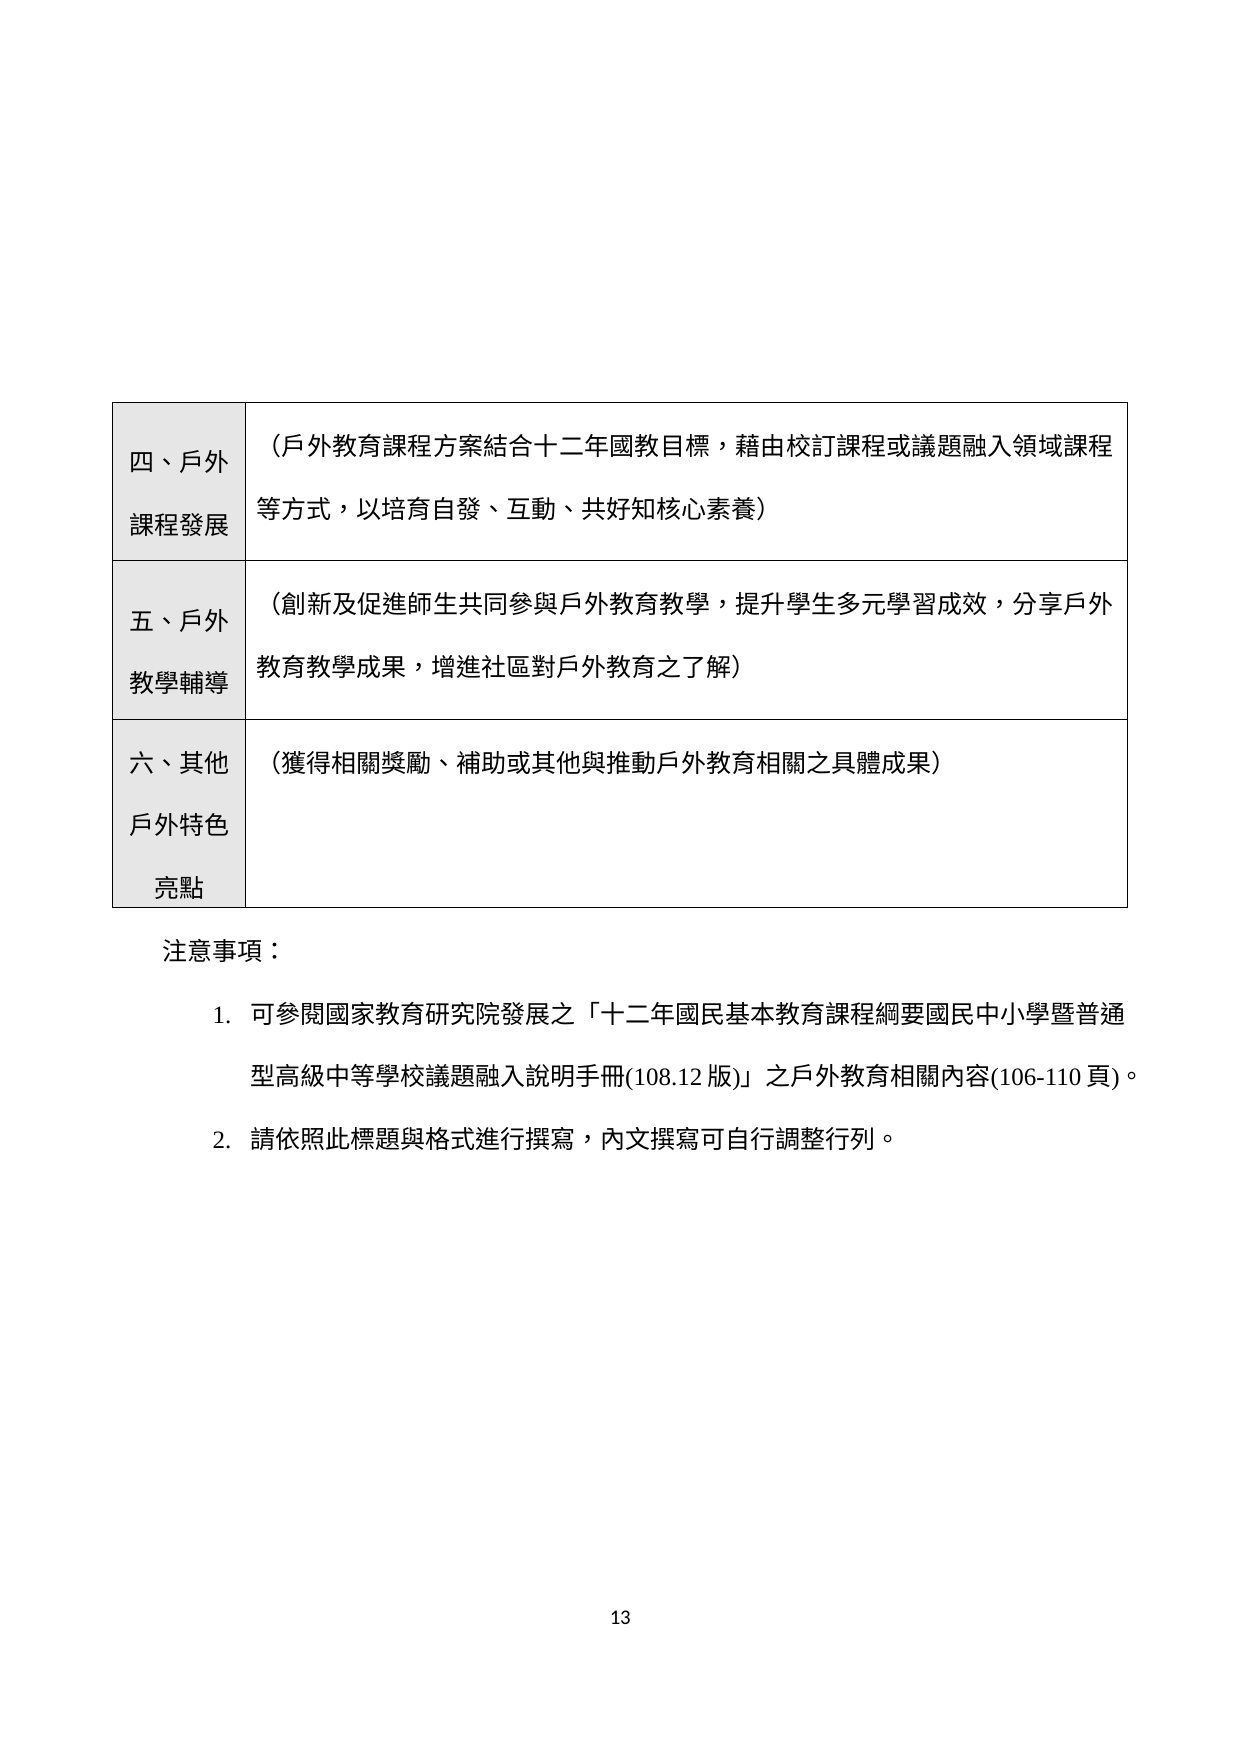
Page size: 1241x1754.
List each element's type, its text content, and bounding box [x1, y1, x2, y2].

list 可參閱國家教育研究院發展之「十二年國民基本教育課程綱要國民中小學暨普通型高級中等學校議題融入說明手冊(108.12版)」之戶外教育相關內容(106-110頁)。 [212, 971, 1128, 1096]
text 注意事項： [112, 908, 1128, 971]
table_cell （戶外教育課程方案結合十二年國教目標，藉由校訂課程或議題融入領域課程等方式，以培育自發、互動、共好知核心素養） [246, 403, 1127, 560]
table_cell 五、戶外教學輔導 [113, 561, 245, 719]
table_cell 四、戶外課程發展 [113, 403, 245, 560]
table_cell 六、其他戶外特色亮點 [113, 720, 245, 907]
list 請依照此標題與格式進行撰寫，內文撰寫可自行調整行列。 [212, 1096, 1128, 1158]
table_cell （創新及促進師生共同參與戶外教育教學，提升學生多元學習成效，分享戶外教育教學成果，增進社區對戶外教育之了解） [246, 561, 1127, 719]
table_cell （獲得相關獎勵、補助或其他與推動戶外教育相關之具體成果） [246, 720, 1127, 907]
